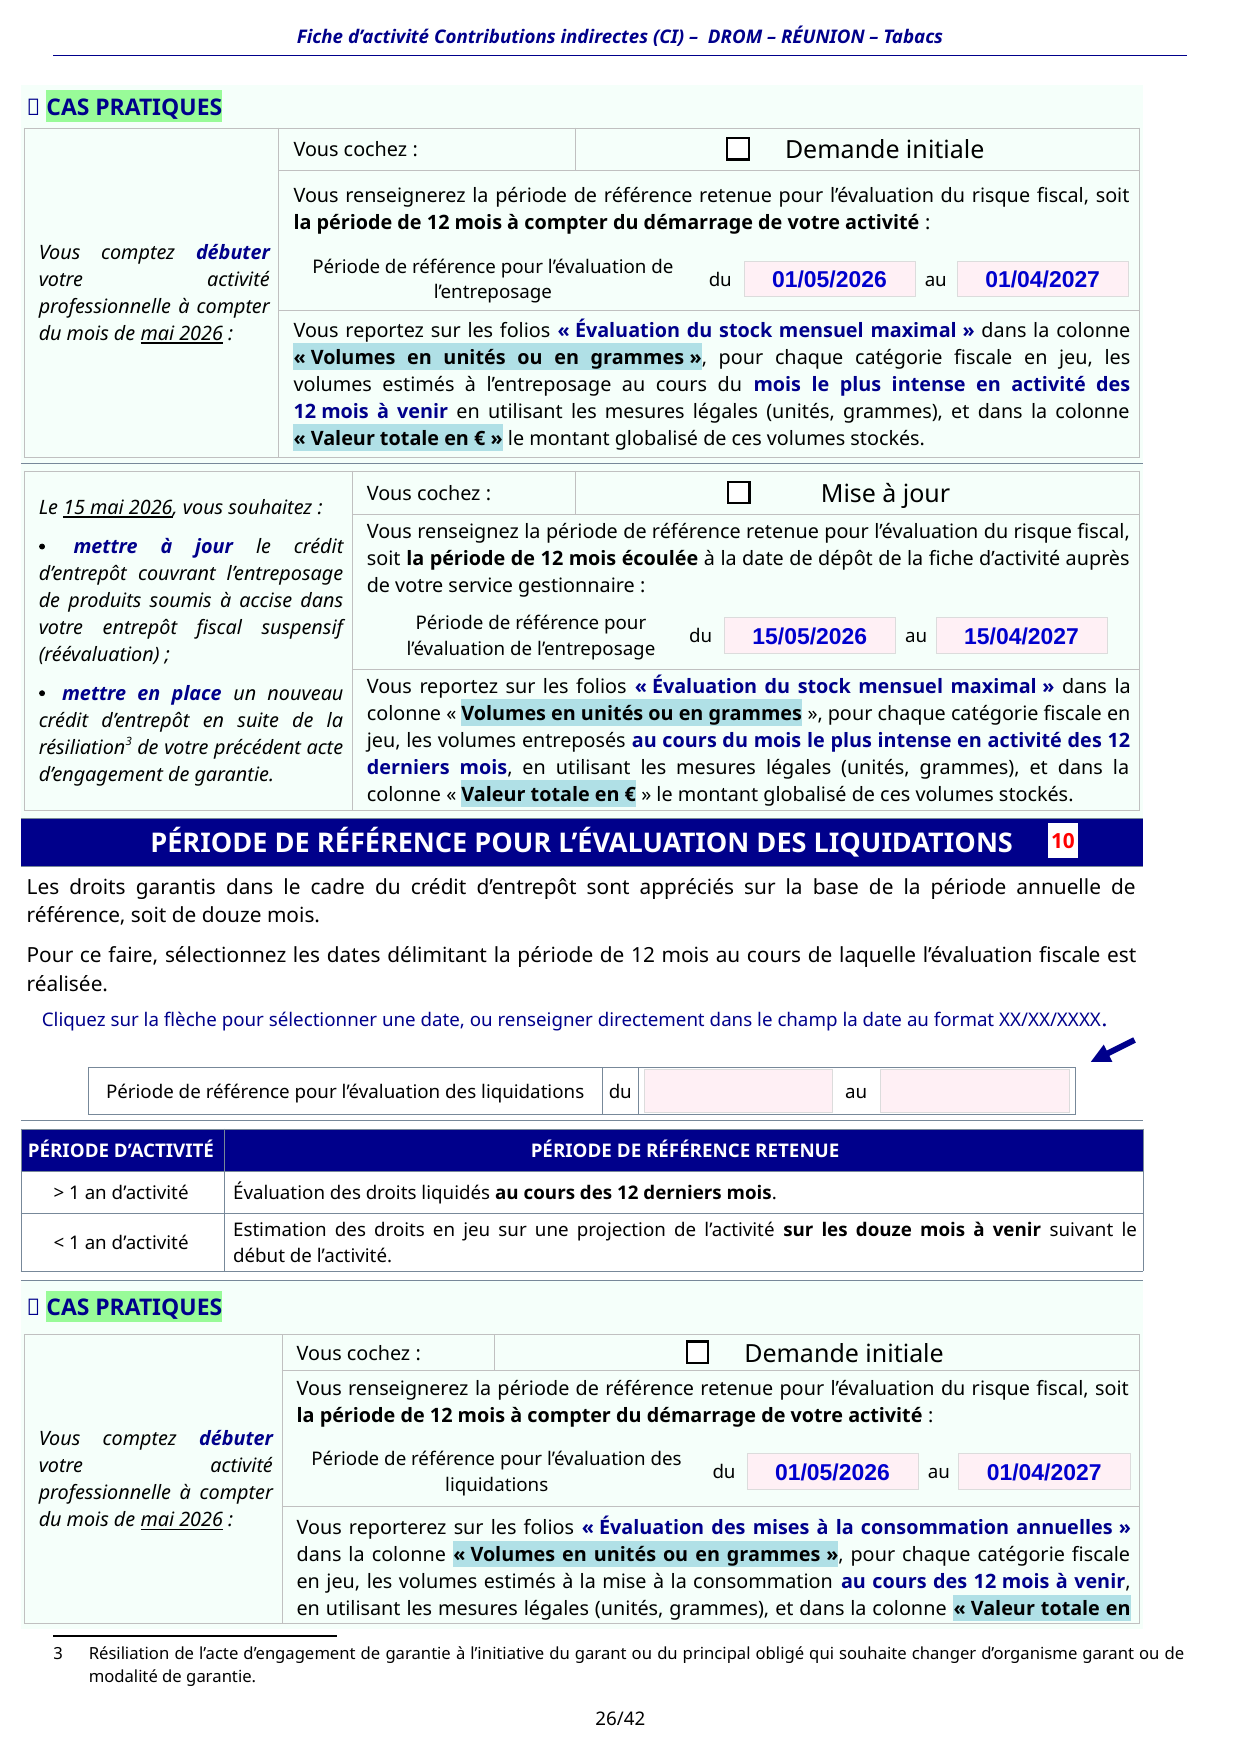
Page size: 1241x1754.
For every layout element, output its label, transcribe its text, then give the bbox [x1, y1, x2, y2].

table_cell Vous renseignez la période de référence retenue pour l’évaluation du risque fiscal, soit la période de 12 mois écoulée à la date de dépôt de la fiche d’activité auprès de votre service gestionnaire : [353, 515, 1139, 669]
table_header [576, 129, 1139, 170]
table_header Période de référence pour l’évaluation de l’entreposage [382, 604, 680, 666]
table_header [957, 1440, 1132, 1502]
table_header Le 15 mai 2026, vous souhaitez :  mettre à jour le crédit d’entrepôt couvrant l’entreposage de produits soumis à accise dans votre entrepôt fiscal suspensif (réévaluation) ;  mettre en place un nouveau crédit d’entrepôt en suite de la résiliation de votre précédent acte d’engagement de garantie. [25, 472, 352, 810]
table_header [721, 604, 899, 666]
table_cell [21, 1272, 1143, 1279]
table_cell Vous reportez sur les folios « Évaluation du stock mensuel maximal » dans la colonne « Volumes en unités ou en grammes », pour chaque catégorie fiscale en jeu, les volumes estimés à l’entreposage au cours du mois le plus intense en activité des 12 mois à venir en utilisant les mesures légales (unités, grammes), et dans la colonne « Valeur totale en € » le montant globalisé de ces volumes stockés. [279, 311, 1139, 457]
table_header Vous cochez : [279, 129, 575, 170]
table_header du [700, 248, 740, 310]
table_cell PÉRIODE DE RÉFÉRENCE POUR L’ÉVALUATION DES LIQUIDATIONS [21, 819, 1143, 866]
table_header [933, 604, 1110, 666]
table_cell > 1 an d’activité [22, 1172, 224, 1213]
table_header Vous comptez débuter votre activité professionnelle à compter du mois de mai 2026 : [25, 1335, 282, 1623]
table_cell Estimation des droits en jeu sur une projection de l’activité sur les douze mois à venir suivant le début de l’activité. [225, 1214, 1143, 1271]
table_header PÉRIODE D’ACTIVITÉ [22, 1130, 224, 1171]
table_header Demande initiale [723, 1335, 964, 1369]
table_header [495, 1335, 1139, 1370]
table_header  CAS PRATIQUES [21, 85, 1143, 463]
table_header du [704, 1440, 744, 1502]
table_header Période de référence pour l’évaluation des liquidations [290, 1440, 703, 1502]
table_header au [838, 1068, 874, 1114]
table_header au [921, 1440, 957, 1502]
table_header [744, 1440, 921, 1502]
table_cell Vous reportez sur les folios « Évaluation du stock mensuel maximal » dans la colonne « Volumes en unités ou en grammes », pour chaque catégorie fiscale en jeu, les volumes entreposés au cours du mois le plus intense en activité des 12 derniers mois, en utilisant les mesures légales (unités, grammes), et dans la colonne « Valeur totale en € » le montant globalisé de ces volumes stockés. [353, 670, 1139, 810]
table_header au [919, 248, 953, 310]
table_header [710, 132, 764, 166]
table_header PÉRIODE DE RÉFÉRENCE RETENUE [225, 1130, 1143, 1171]
table_header Demande initiale [764, 132, 1005, 166]
table_cell Vous renseignerez la période de référence retenue pour l’évaluation du risque fiscal, soit la période de 12 mois à compter du démarrage de votre activité : [283, 1371, 1139, 1506]
table_header [639, 1068, 838, 1114]
table_header [1143, 85, 1219, 1629]
table_header Vous cochez : [353, 472, 575, 514]
table_header Mise à jour [766, 475, 1005, 509]
table_header du [603, 1068, 638, 1114]
table_header au [899, 604, 933, 666]
table_cell Vous renseignerez la période de référence retenue pour l’évaluation du risque fiscal, soit la période de 12 mois à compter du démarrage de votre activité : [279, 171, 1139, 310]
table_header Période de référence pour l’évaluation de l’entreposage [286, 248, 700, 310]
table_header Vous cochez : [283, 1335, 494, 1370]
table_header [953, 248, 1132, 310]
table_header [669, 1335, 723, 1369]
table_header [710, 475, 766, 509]
table_header du [680, 604, 721, 666]
table_cell Vous reporterez sur les folios « Évaluation des mises à la consommation annuelles » dans la colonne « Volumes en unités ou en grammes », pour chaque catégorie fiscale en jeu, les volumes estimés à la mise à la consommation au cours des 12 mois à venir, en utilisant les mesures légales (unités, grammes), et dans la colonne « Valeur totale en [283, 1507, 1139, 1623]
table_header [874, 1068, 1075, 1114]
table_cell [21, 1121, 1143, 1129]
table_cell Évaluation des droits liquidés au cours des 12 derniers mois. [225, 1172, 1143, 1213]
table_header [576, 472, 1139, 514]
table_header [740, 248, 918, 310]
table_cell  CAS PRATIQUES [21, 1281, 1143, 1629]
table_cell Les droits garantis dans le cadre du crédit d’entrepôt sont appréciés sur la base de la période annuelle de référence, soit de douze mois. Pour ce faire, sélectionnez les dates délimitant la période de 12 mois au cours de laquelle l’évaluation fiscale est réalisée. [21, 867, 1143, 1120]
table_cell < 1 an d’activité [22, 1214, 224, 1271]
table_cell [21, 464, 1143, 818]
table_header Vous comptez débuter votre activité professionnelle à compter du mois de mai 2026 : [25, 129, 278, 457]
table_header Période de référence pour l’évaluation des liquidations [89, 1068, 602, 1114]
